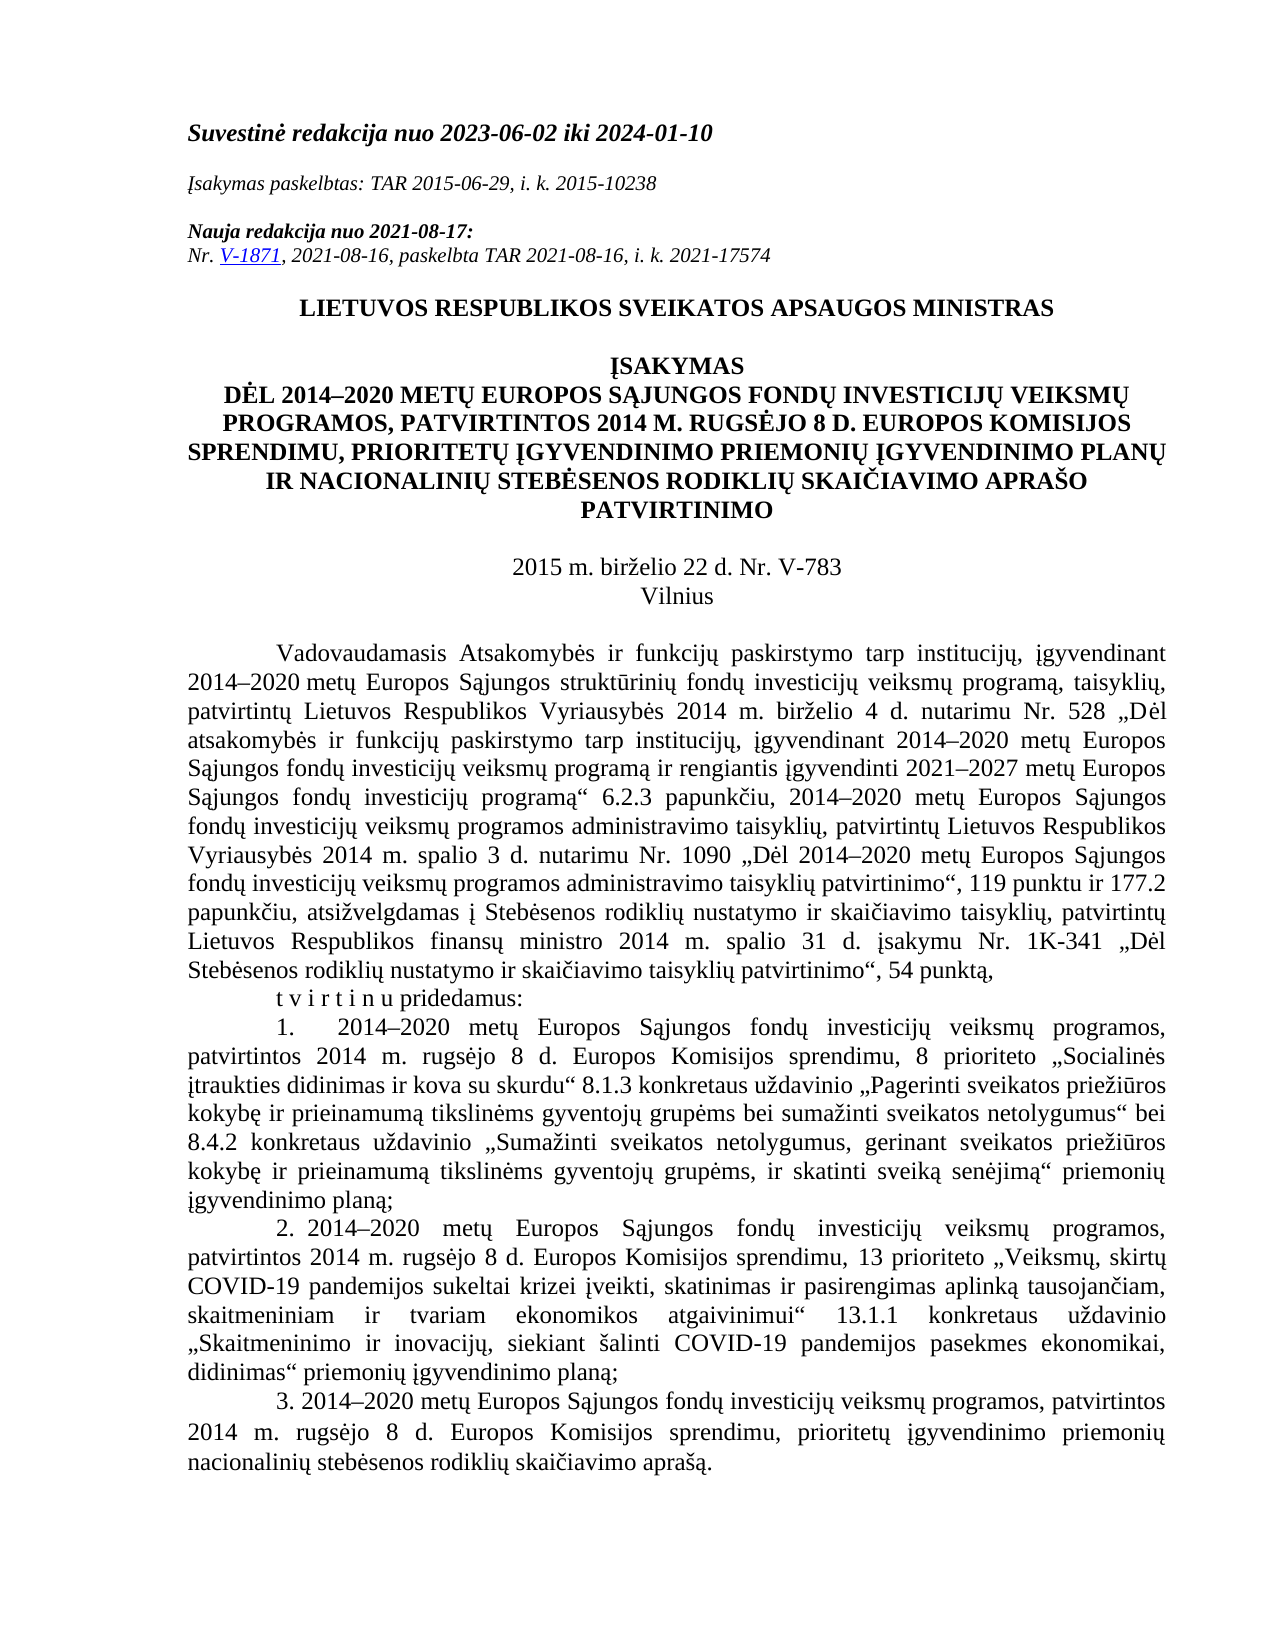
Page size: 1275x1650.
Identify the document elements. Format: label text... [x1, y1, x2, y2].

text Įsakymas paskelbtas: TAR 2015-06-29, i. k. 2015-10238 [187, 171, 1167, 195]
text 3. 2014–2020 metų Europos Sąjungos fondų investicijų veiksmų programos, patvirtintos 2014 m. rugsėjo 8 d. Europos Komisijos sprendimu, prioritetų įgyvendinimo priemonių nacionalinių stebėsenos rodiklių skaičiavimo aprašą. [187, 1386, 1167, 1476]
text Vilnius [187, 581, 1167, 610]
text DĖL 2014–2020 METŲ EUROPOS SĄJUNGOS FONDŲ INVESTICIJŲ VEIKSMŲ PROGRAMOS, PATVIRTINTOS 2014 M. RUGSĖJO 8 D. EUROPOS KOMISIJOS SPRENDIMU, PRIORITETŲ ĮGYVENDINIMO PRIEMONIŲ ĮGYVENDINIMO PLANŲ IR NACIONALINIŲ STEBĖSENOS RODIKLIŲ SKAIČIAVIMO APRAŠO PATVIRTINIMO [187, 380, 1167, 523]
text Nauja redakcija nuo 2021-08-17: [187, 219, 1167, 243]
text 1. 2014–2020 metų Europos Sąjungos fondų investicijų veiksmų programos, patvirtintos 2014 m. rugsėjo 8 d. Europos Komisijos sprendimu, 8 prioriteto „Socialinės įtraukties didinimas ir kova su skurdu“ 8.1.3 konkretaus uždavinio „Pagerinti sveikatos priežiūros kokybę ir prieinamumą tikslinėms gyventojų grupėms bei sumažinti sveikatos netolygumus“ bei 8.4.2 konkretaus uždavinio „Sumažinti sveikatos netolygumus, gerinant sveikatos priežiūros kokybę ir prieinamumą tikslinėms gyventojų grupėms, ir skatinti sveiką senėjimą“ priemonių įgyvendinimo planą; [187, 1012, 1167, 1213]
text LIETUVOS RESPUBLIKOS SVEIKATOS APSAUGOS MINISTRAS [187, 293, 1167, 322]
text ĮSAKYMAS [187, 351, 1167, 380]
text 2. 2014–2020 metų Europos Sąjungos fondų investicijų veiksmų programos, patvirtintos 2014 m. rugsėjo 8 d. Europos Komisijos sprendimu, 13 prioriteto „Veiksmų, skirtų COVID-19 pandemijos sukeltai krizei įveikti, skatinimas ir pasirengimas aplinką tausojančiam, skaitmeniniam ir tvariam ekonomikos atgaivinimui“ 13.1.1 konkretaus uždavinio „Skaitmeninimo ir inovacijų, siekiant šalinti COVID-19 pandemijos pasekmes ekonomikai, didinimas“ priemonių įgyvendinimo planą; [187, 1213, 1167, 1386]
text Vadovaudamasis Atsakomybės ir funkcijų paskirstymo tarp institucijų, įgyvendinant 2014–2020 metų Europos Sąjungos struktūrinių fondų investicijų veiksmų programą, taisyklių, patvirtintų Lietuvos Respublikos Vyriausybės 2014 m. birželio 4 d. nutarimu Nr. 528 „Dėl atsakomybės ir funkcijų paskirstymo tarp institucijų, įgyvendinant 2014–2020 metų Europos Sąjungos fondų investicijų veiksmų programą ir rengiantis įgyvendinti 2021–2027 metų Europos Sąjungos fondų investicijų programą“ 6.2.3 papunkčiu, 2014–2020 metų Europos Sąjungos fondų investicijų veiksmų programos administravimo taisyklių, patvirtintų Lietuvos Respublikos Vyriausybės 2014 m. spalio 3 d. nutarimu Nr. 1090 „Dėl 2014–2020 metų Europos Sąjungos fondų investicijų veiksmų programos administravimo taisyklių patvirtinimo“, 119 punktu ir 177.2 papunkčiu, atsižvelgdamas į Stebėsenos rodiklių nustatymo ir skaičiavimo taisyklių, patvirtintų Lietuvos Respublikos finansų ministro 2014 m. spalio 31 d. įsakymu Nr. 1K-341 „Dėl Stebėsenos rodiklių nustatymo ir skaičiavimo taisyklių patvirtinimo“, 54 punktą, [187, 638, 1167, 983]
text Suvestinė redakcija nuo 2023-06-02 iki 2024-01-10 [187, 118, 1167, 147]
text 2015 m. birželio 22 d. Nr. V-783 [187, 552, 1167, 581]
text Nr. V-1871, 2021-08-16, paskelbta TAR 2021-08-16, i. k. 2021-17574 [187, 243, 1167, 267]
text t v i r t i n u pridedamus: [187, 983, 1167, 1012]
